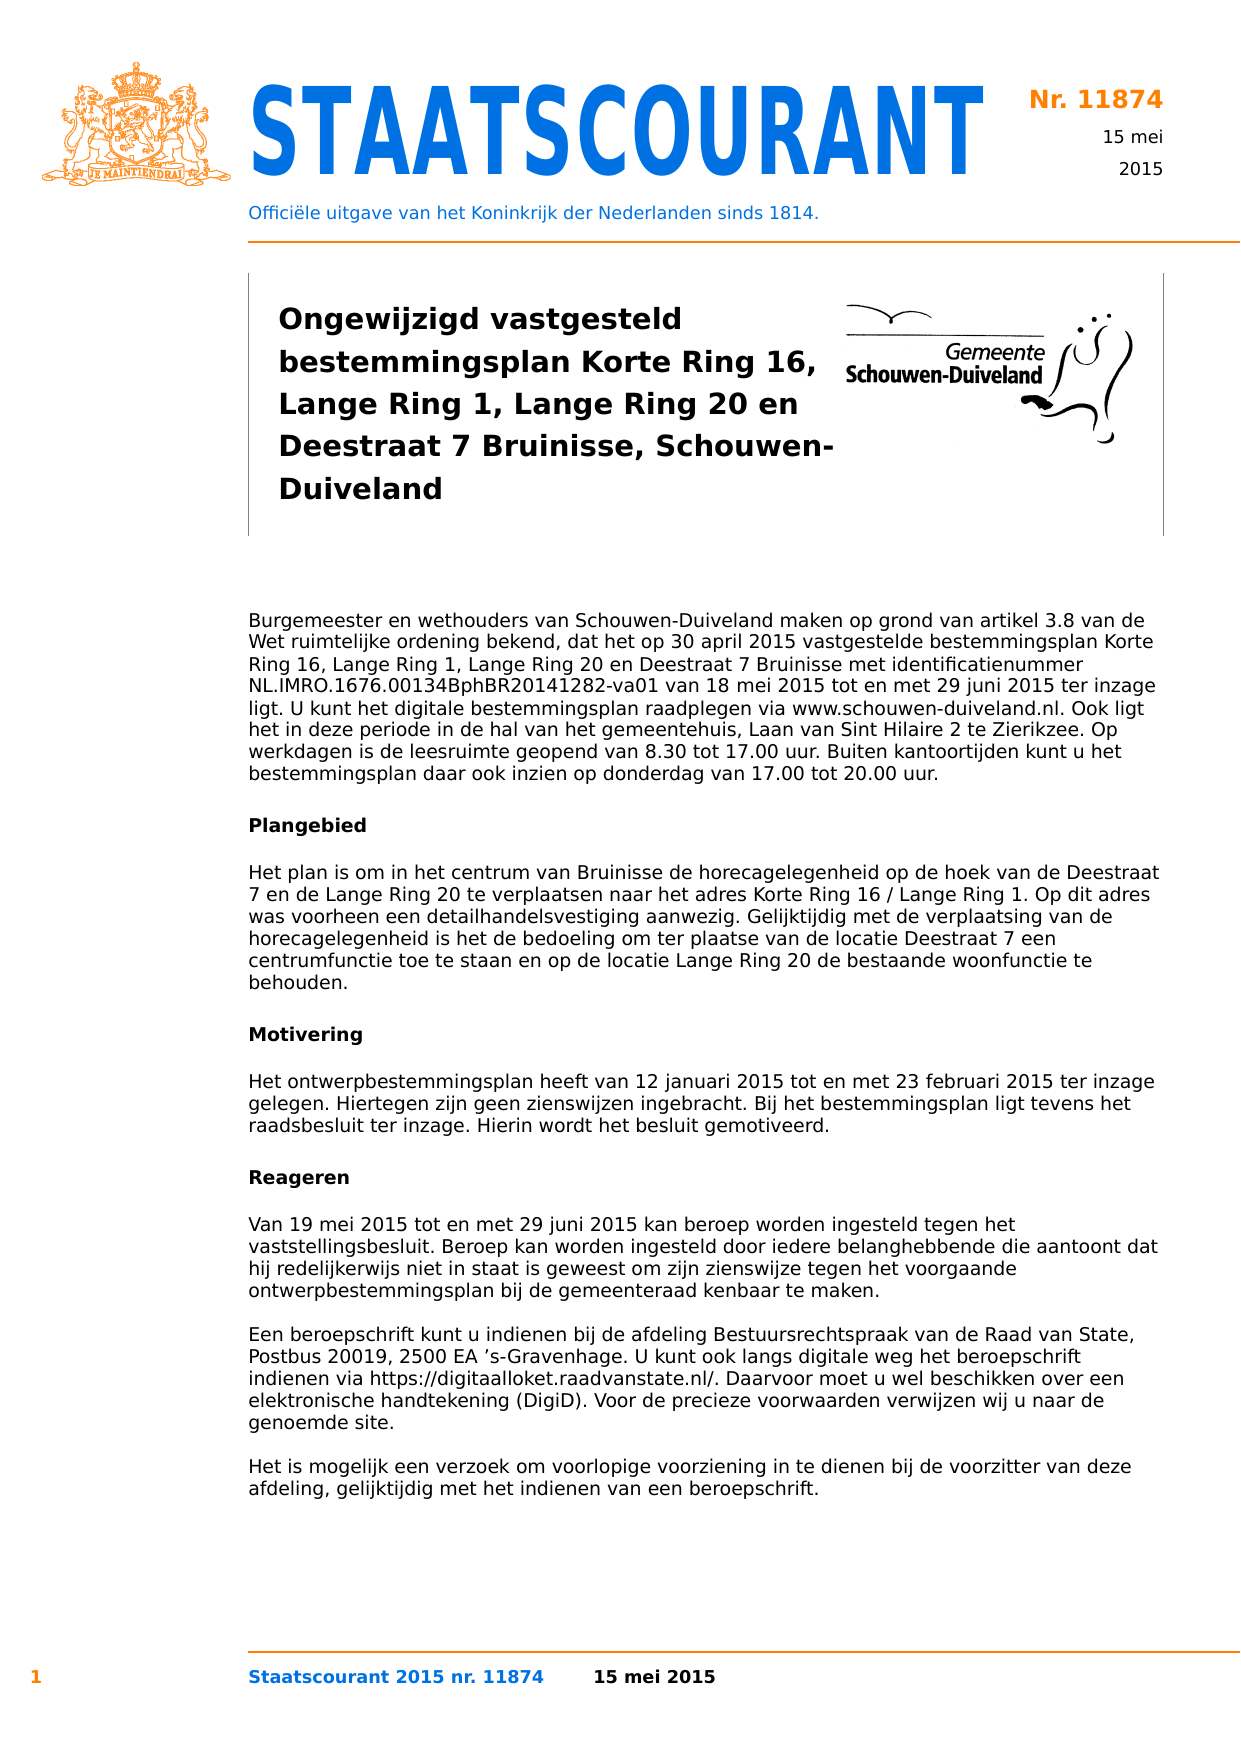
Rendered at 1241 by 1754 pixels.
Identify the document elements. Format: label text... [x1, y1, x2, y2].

text Een beroepschrift kunt u indienen bij de afdeling Bestuursrechtspraak van de Raad van State, Postbus 20019, 2500 EA ’s-Gravenhage. U kunt ook langs digitale weg het beroepschrift indienen via https://digitaalloket.raadvanstate.nl/. Daarvoor moet u wel beschikken over een elektronische handtekening (DigiD). Voor de precieze voorwaarden verwijzen wij u naar de genoemde site. [248, 1324, 1163, 1434]
subtitle Plangebied [248, 815, 1163, 837]
text Van 19 mei 2015 tot en met 29 juni 2015 kan beroep worden ingesteld tegen het vaststellingsbesluit. Beroep kan worden ingesteld door iedere belanghebbende die aantoont dat hij redelijkerwijs niet in staat is geweest om zijn zienswijze tegen het voorgaande ontwerpbestemmingsplan bij de gemeenteraad kenbaar te maken. [248, 1214, 1163, 1302]
table_cell Officiële uitgave van het Koninkrijk der Nederlanden sinds 1814. [248, 203, 1240, 241]
text Het is mogelijk een verzoek om voorlopige voorziening in te dienen bij de voorzitter van deze afdeling, gelijktijdig met het indienen van een beroepschrift. [248, 1456, 1163, 1499]
table_header Nr. 11874 [998, 62, 1240, 121]
subtitle Ongewijzigd vastgesteld bestemmingsplan Korte Ring 16, Lange Ring 1, Lange Ring 20 en Deestraat 7 Bruinisse, Schouwen-Duiveland [249, 273, 1163, 536]
table_cell 15 mei [998, 121, 1240, 153]
text Burgemeester en wethouders van Schouwen-Duiveland maken op grond van artikel 3.8 van de Wet ruimtelijke ordening bekend, dat het op 30 april 2015 vastgestelde bestemmingsplan Korte Ring 16, Lange Ring 1, Lange Ring 20 en Deestraat 7 Bruinisse met identificatienummer NL.IMRO.1676.00134BphBR20141282-va01 van 18 mei 2015 tot en met 29 juni 2015 ter inzage ligt. U kunt het digitale bestemmingsplan raadplegen via www.schouwen-duiveland.nl. Ook ligt het in deze periode in de hal van het gemeentehuis, Laan van Sint Hilaire 2 te Zierikzee. Op werkdagen is de leesruimte geopend van 8.30 tot 17.00 uur. Buiten kantoortijden kunt u het bestemmingsplan daar ook inzien op donderdag van 17.00 tot 20.00 uur. [248, 609, 1163, 785]
subtitle Reageren [248, 1167, 1163, 1189]
text Het plan is om in het centrum van Bruinisse de horecagelegenheid op de hoek van de Deestraat 7 en de Lange Ring 20 te verplaatsen naar het adres Korte Ring 16 / Lange Ring 1. Op dit adres was voorheen een detailhandelsvestiging aanwezig. Gelijktijdig met de verplaatsing van de horecagelegenheid is het de bedoeling om ter plaatse van de locatie Deestraat 7 een centrumfunctie toe te staan en op de locatie Lange Ring 20 de bestaande woonfunctie te behouden. [248, 862, 1163, 994]
text Het ontwerpbestemmingsplan heeft van 12 januari 2015 tot en met 23 februari 2015 ter inzage gelegen. Hiertegen zijn geen zienswijzen ingebracht. Bij het bestemmingsplan ligt tevens het raadsbesluit ter inzage. Hierin wordt het besluit gemotiveerd. [248, 1071, 1163, 1137]
picture [41, 62, 231, 186]
picture [844, 302, 1134, 445]
subtitle Motivering [248, 1024, 1163, 1046]
table_header STAATSCOURANT [248, 62, 998, 203]
table_header [25, 62, 248, 241]
table_cell 2015 [998, 153, 1240, 203]
